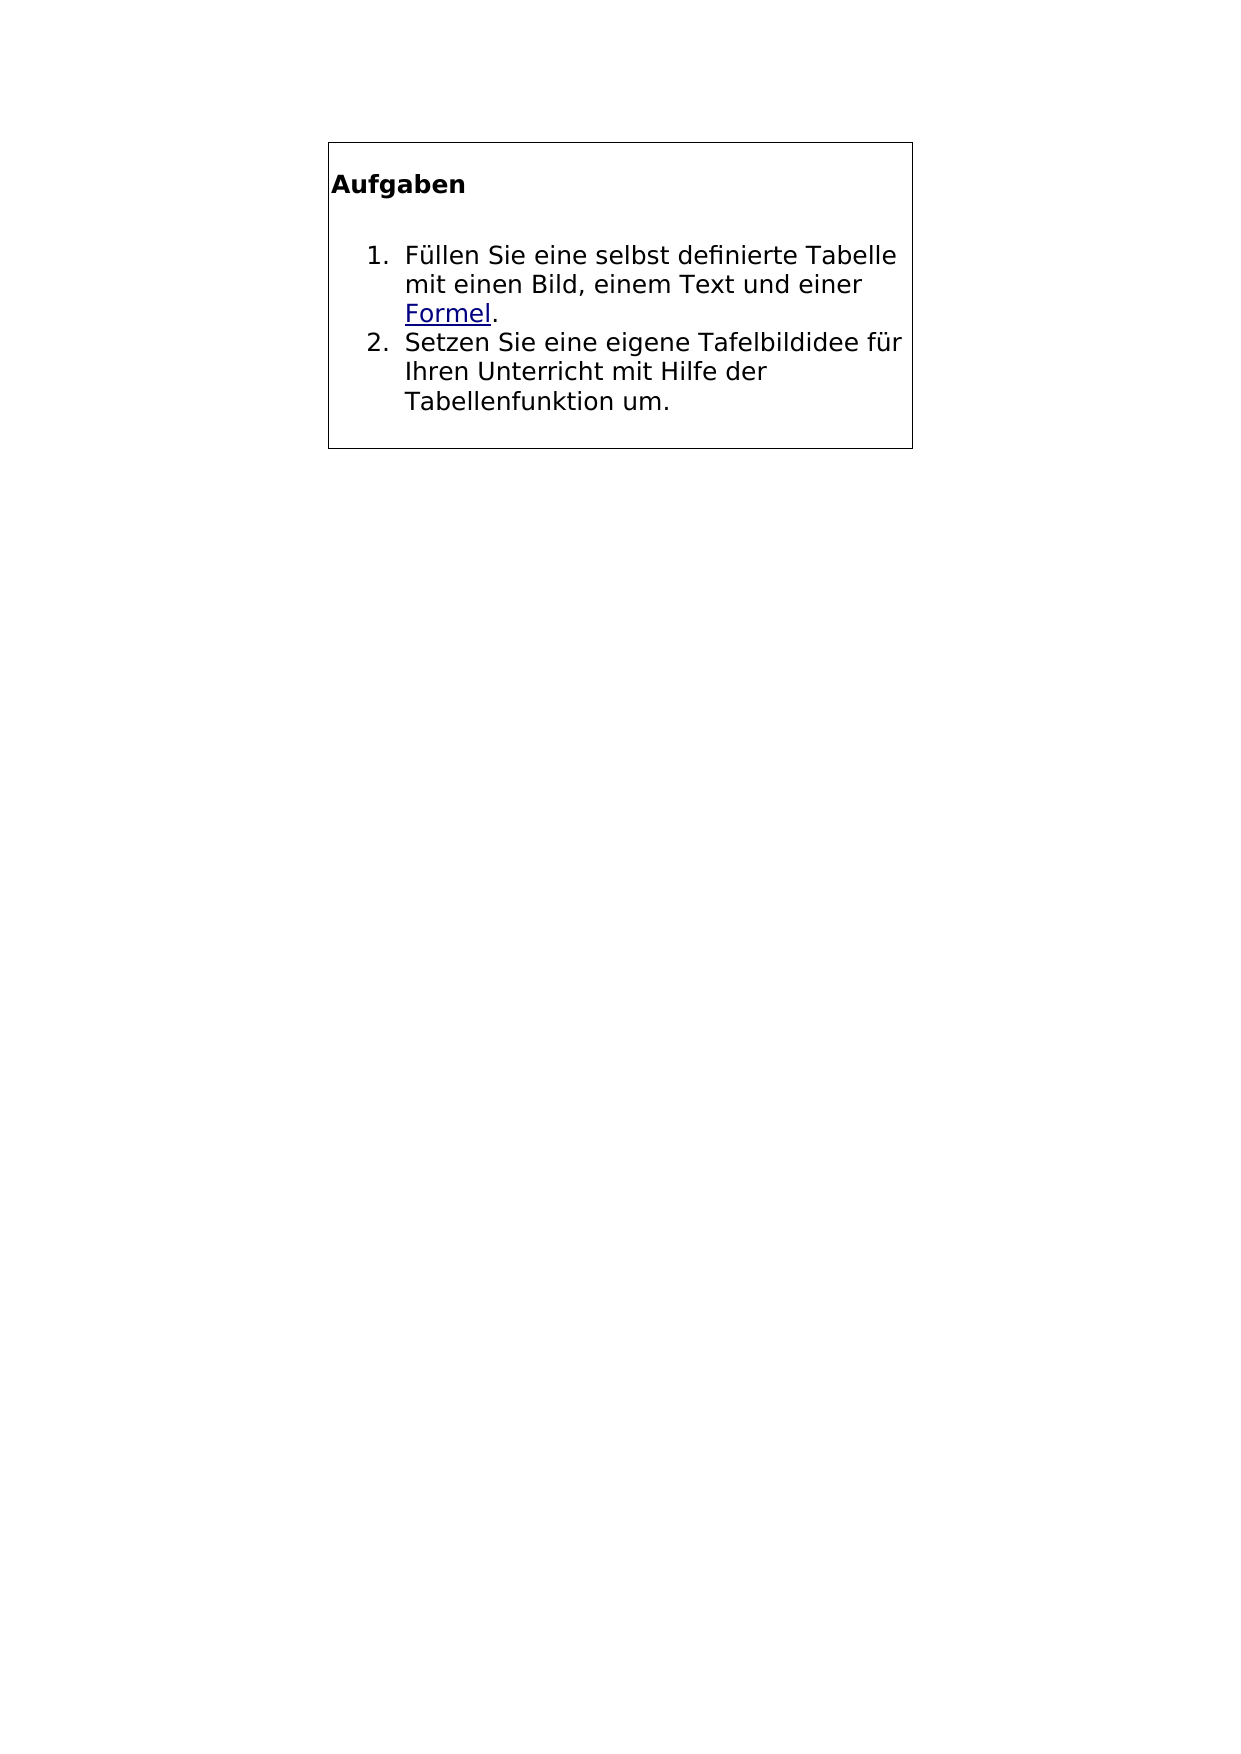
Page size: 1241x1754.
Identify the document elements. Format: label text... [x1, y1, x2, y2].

table_header Aufgaben Füllen Sie eine selbst definierte Tabelle mit einen Bild, einem Text und einer Formel. Setzen Sie eine eigene Tafelbildidee für Ihren Unterricht mit Hilfe der Tabellenfunktion um. [329, 143, 912, 448]
